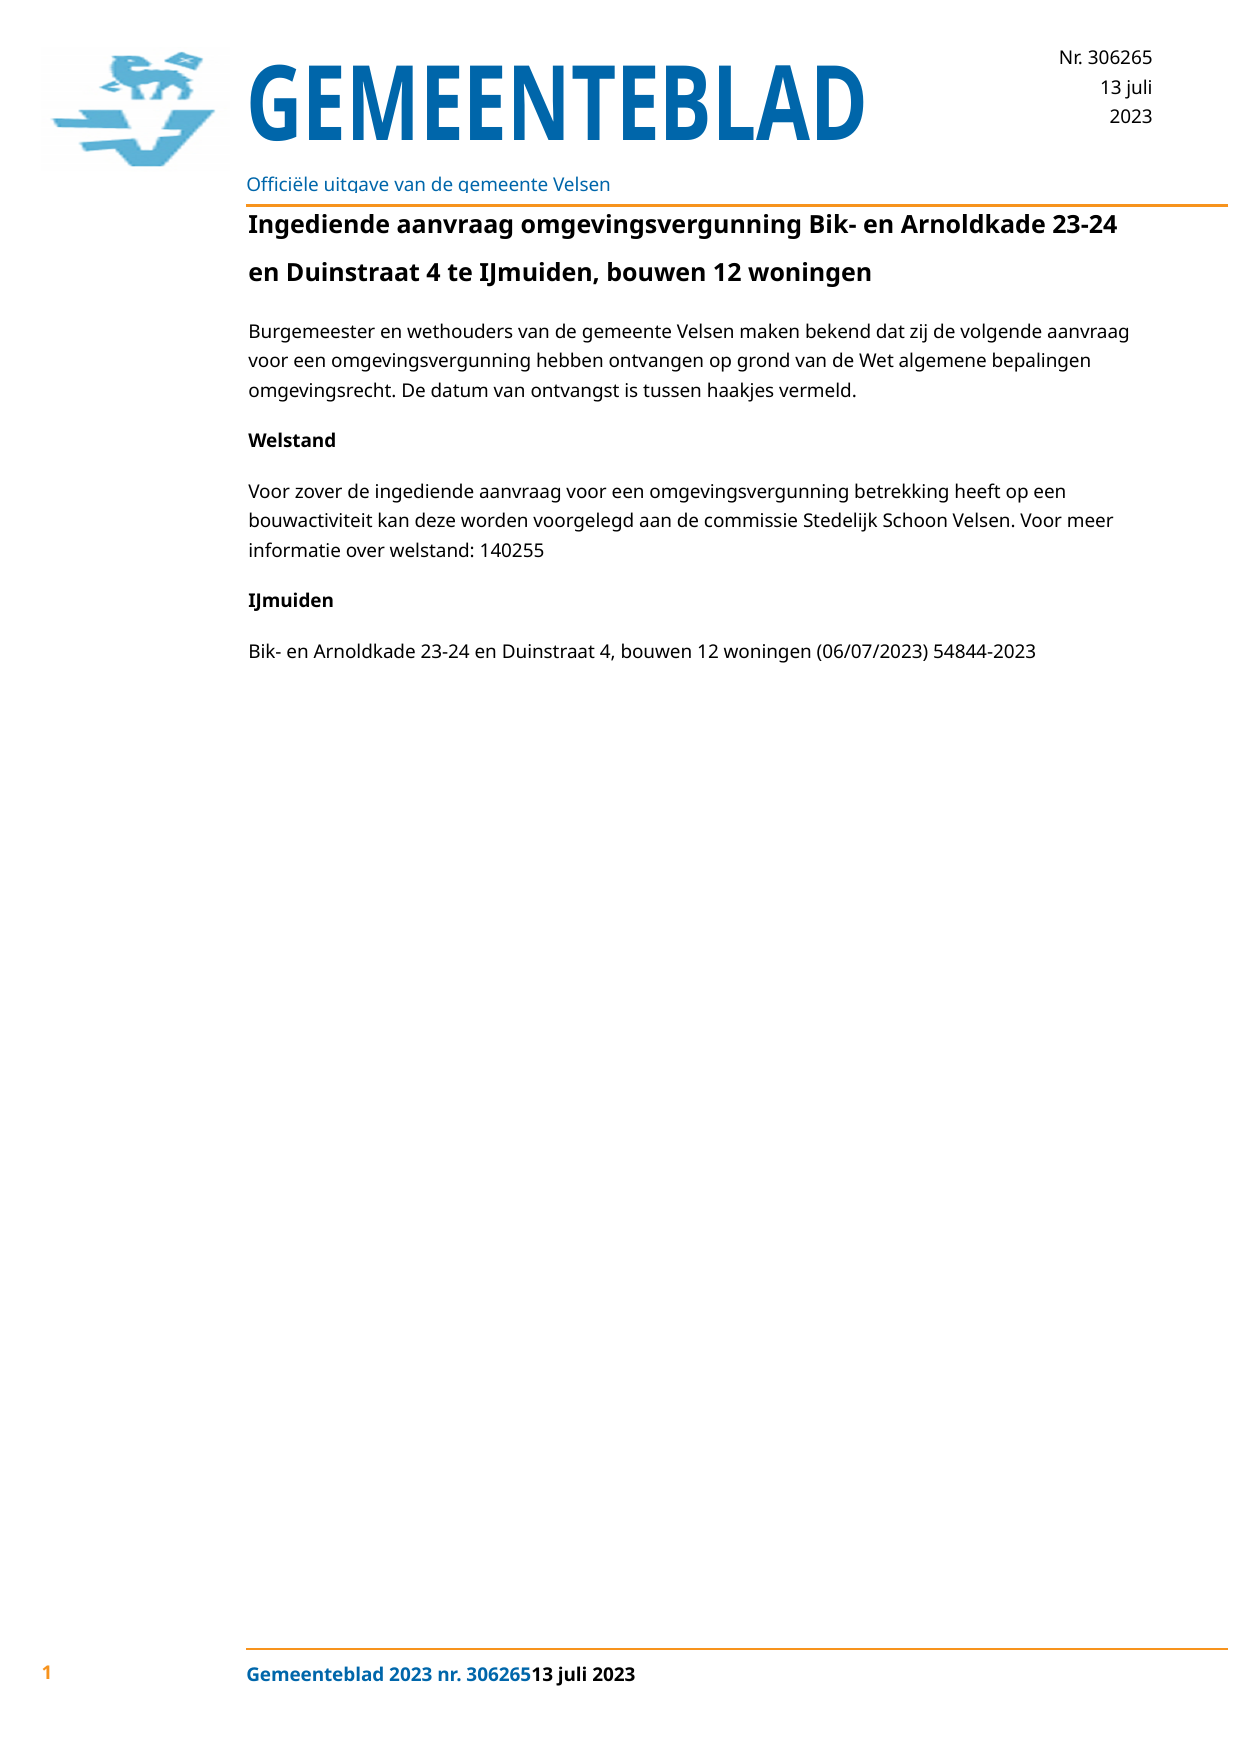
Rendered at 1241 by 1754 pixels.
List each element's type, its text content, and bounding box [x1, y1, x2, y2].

text Welstand [248, 427, 1152, 453]
text Ingediende aanvraag omgevingsvergunning Bik- en Arnoldkade 23-24 en Duinstraat 4 te IJmuiden, bouwen 12 woningen [248, 207, 1152, 288]
text Bik- en Arnoldkade 23-24 en Duinstraat 4, bouwen 12 woningen (06/07/2023) 54844-2023 [248, 638, 1152, 664]
picture [41, 47, 231, 172]
text IJmuiden [248, 587, 1152, 613]
text Burgemeester en wethouders van de gemeente Velsen maken bekend dat zij de volgende aanvraag voor een omgevingsvergunning hebben ontvangen op grond van de Wet algemene bepalingen omgevingsrecht. De datum van ontvangst is tussen haakjes vermeld. [248, 318, 1152, 403]
text Voor zover de ingediende aanvraag voor een omgevingsvergunning betrekking heeft op een bouwactiviteit kan deze worden voorgelegd aan de commissie Stedelijk Schoon Velsen. Voor meer informatie over welstand: 140255 [248, 478, 1152, 563]
